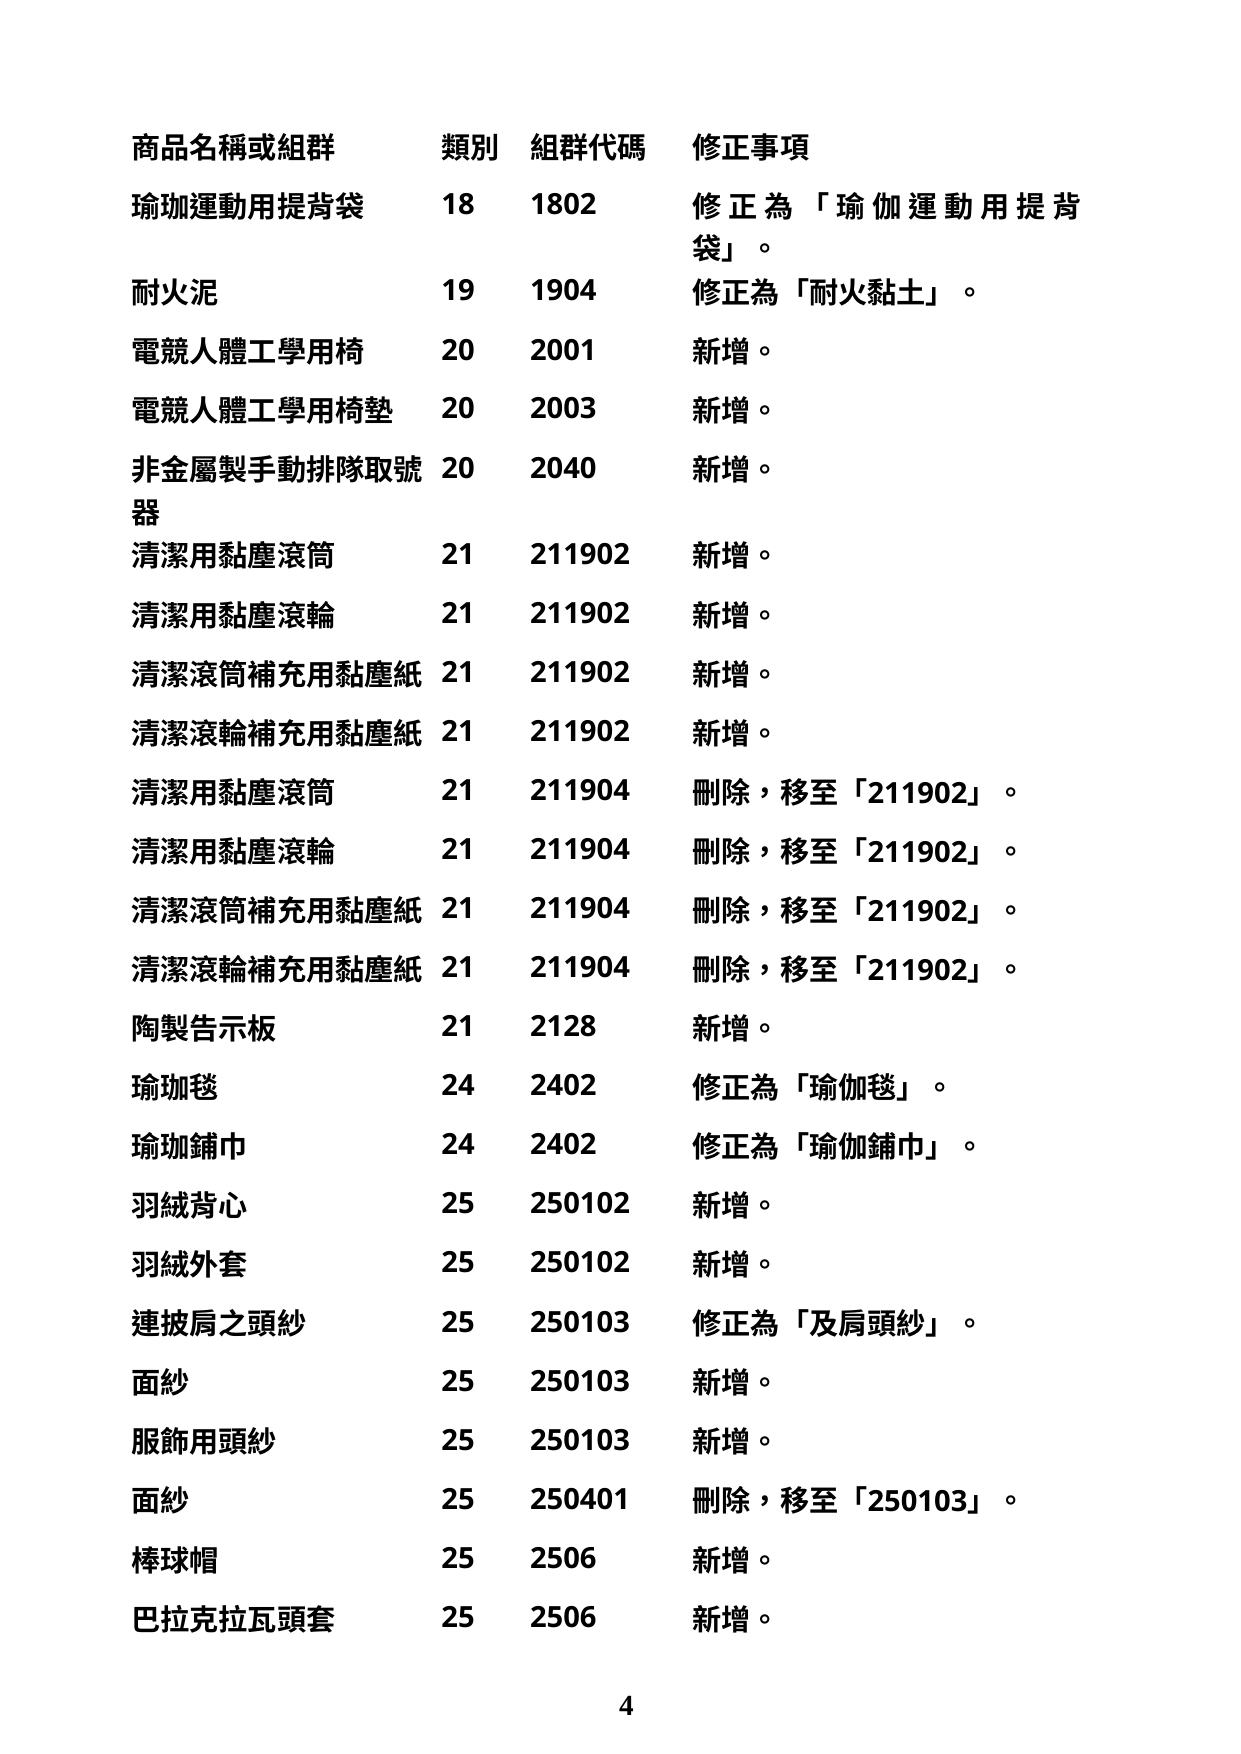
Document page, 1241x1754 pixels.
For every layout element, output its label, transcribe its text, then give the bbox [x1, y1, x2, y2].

table_header 組群代碼 [528, 125, 689, 182]
table_cell 新增。 [690, 651, 1087, 709]
table_cell 新增。 [690, 388, 1087, 445]
table_cell 清潔用黏塵滾筒 [129, 769, 438, 827]
table_cell 面紗 [129, 1478, 438, 1536]
table_cell 211904 [528, 947, 689, 1004]
table_cell 25 [439, 1360, 526, 1417]
table_cell 1904 [528, 270, 689, 327]
table_cell 2506 [528, 1537, 689, 1594]
table_cell 21 [439, 828, 526, 886]
table_cell 新增。 [690, 592, 1087, 649]
table_cell 21 [439, 533, 526, 591]
table_cell 羽絨外套 [129, 1242, 438, 1299]
table_cell 新增。 [690, 1183, 1087, 1240]
table_cell 刪除，移至「211902」。 [690, 887, 1087, 945]
table_cell 清潔滾筒補充用黏塵紙 [129, 651, 438, 709]
table_cell 2506 [528, 1596, 689, 1654]
table_header 類別 [439, 125, 526, 182]
table_cell 新增。 [690, 1537, 1087, 1594]
table_cell 25 [439, 1478, 526, 1536]
table_cell 羽絨背心 [129, 1183, 438, 1240]
table_cell 修正為「瑜伽毯」。 [690, 1065, 1087, 1122]
table_cell 電競人體工學用椅墊 [129, 388, 438, 445]
table_cell 新增。 [690, 1242, 1087, 1299]
table_cell 清潔用黏塵滾輪 [129, 828, 438, 886]
table_cell 211904 [528, 887, 689, 945]
table_cell 21 [439, 1006, 526, 1063]
table_cell 2402 [528, 1065, 689, 1122]
table_cell 棒球帽 [129, 1537, 438, 1594]
table_cell 新增。 [690, 1596, 1087, 1654]
table_cell 211902 [528, 651, 689, 709]
table_cell 250103 [528, 1419, 689, 1476]
table_cell 21 [439, 887, 526, 945]
table_cell 211904 [528, 769, 689, 827]
table_cell 刪除，移至「211902」。 [690, 828, 1087, 886]
table_cell 修正為「瑜伽運動用提背袋」。 [690, 184, 1087, 268]
table_cell 非金屬製手動排隊取號器 [129, 447, 438, 531]
table_cell 25 [439, 1183, 526, 1240]
table_cell 20 [439, 329, 526, 386]
table_cell 瑜珈運動用提背袋 [129, 184, 438, 268]
table_cell 瑜珈鋪巾 [129, 1124, 438, 1181]
table_cell 新增。 [690, 533, 1087, 591]
table_cell 瑜珈毯 [129, 1065, 438, 1122]
table_cell 2128 [528, 1006, 689, 1063]
table_cell 250102 [528, 1183, 689, 1240]
table_cell 21 [439, 947, 526, 1004]
table_cell 250103 [528, 1360, 689, 1417]
table_cell 1802 [528, 184, 689, 268]
table_cell 清潔用黏塵滾輪 [129, 592, 438, 649]
table_cell 耐火泥 [129, 270, 438, 327]
table_cell 2040 [528, 447, 689, 531]
table_cell 連披肩之頭紗 [129, 1301, 438, 1358]
table_cell 服飾用頭紗 [129, 1419, 438, 1476]
table_cell 修正為「瑜伽鋪巾」。 [690, 1124, 1087, 1181]
table_cell 25 [439, 1596, 526, 1654]
table_cell 25 [439, 1537, 526, 1594]
table_cell 21 [439, 592, 526, 649]
table_cell 新增。 [690, 1360, 1087, 1417]
table_cell 新增。 [690, 1006, 1087, 1063]
table_cell 修正為「及肩頭紗」。 [690, 1301, 1087, 1358]
table_cell 25 [439, 1301, 526, 1358]
table_cell 清潔滾輪補充用黏塵紙 [129, 710, 438, 768]
table_cell 25 [439, 1242, 526, 1299]
table_cell 陶製告示板 [129, 1006, 438, 1063]
table_cell 清潔用黏塵滾筒 [129, 533, 438, 591]
table_cell 20 [439, 388, 526, 445]
table_cell 電競人體工學用椅 [129, 329, 438, 386]
table_cell 刪除，移至「211902」。 [690, 947, 1087, 1004]
table_cell 新增。 [690, 710, 1087, 768]
table_cell 21 [439, 651, 526, 709]
table_header 修正事項 [690, 125, 1087, 182]
table_cell 新增。 [690, 447, 1087, 531]
table_cell 2003 [528, 388, 689, 445]
table_header 商品名稱或組群 [129, 125, 438, 182]
table_cell 20 [439, 447, 526, 531]
table_cell 清潔滾輪補充用黏塵紙 [129, 947, 438, 1004]
table_cell 新增。 [690, 329, 1087, 386]
table_cell 修正為「耐火黏土」。 [690, 270, 1087, 327]
table_cell 24 [439, 1124, 526, 1181]
table_cell 刪除，移至「211902」。 [690, 769, 1087, 827]
table_cell 21 [439, 710, 526, 768]
table_cell 21 [439, 769, 526, 827]
table_cell 19 [439, 270, 526, 327]
table_cell 刪除，移至「250103」。 [690, 1478, 1087, 1536]
table_cell 24 [439, 1065, 526, 1122]
table_cell 清潔滾筒補充用黏塵紙 [129, 887, 438, 945]
table_cell 新增。 [690, 1419, 1087, 1476]
table_cell 250103 [528, 1301, 689, 1358]
table_cell 250102 [528, 1242, 689, 1299]
table_cell 2402 [528, 1124, 689, 1181]
table_cell 250401 [528, 1478, 689, 1536]
table_cell 211902 [528, 533, 689, 591]
table_cell 211902 [528, 710, 689, 768]
table_cell 18 [439, 184, 526, 268]
table_cell 面紗 [129, 1360, 438, 1417]
table_cell 2001 [528, 329, 689, 386]
table_cell 25 [439, 1419, 526, 1476]
table_cell 211902 [528, 592, 689, 649]
table_cell 211904 [528, 828, 689, 886]
table_cell 巴拉克拉瓦頭套 [129, 1596, 438, 1654]
